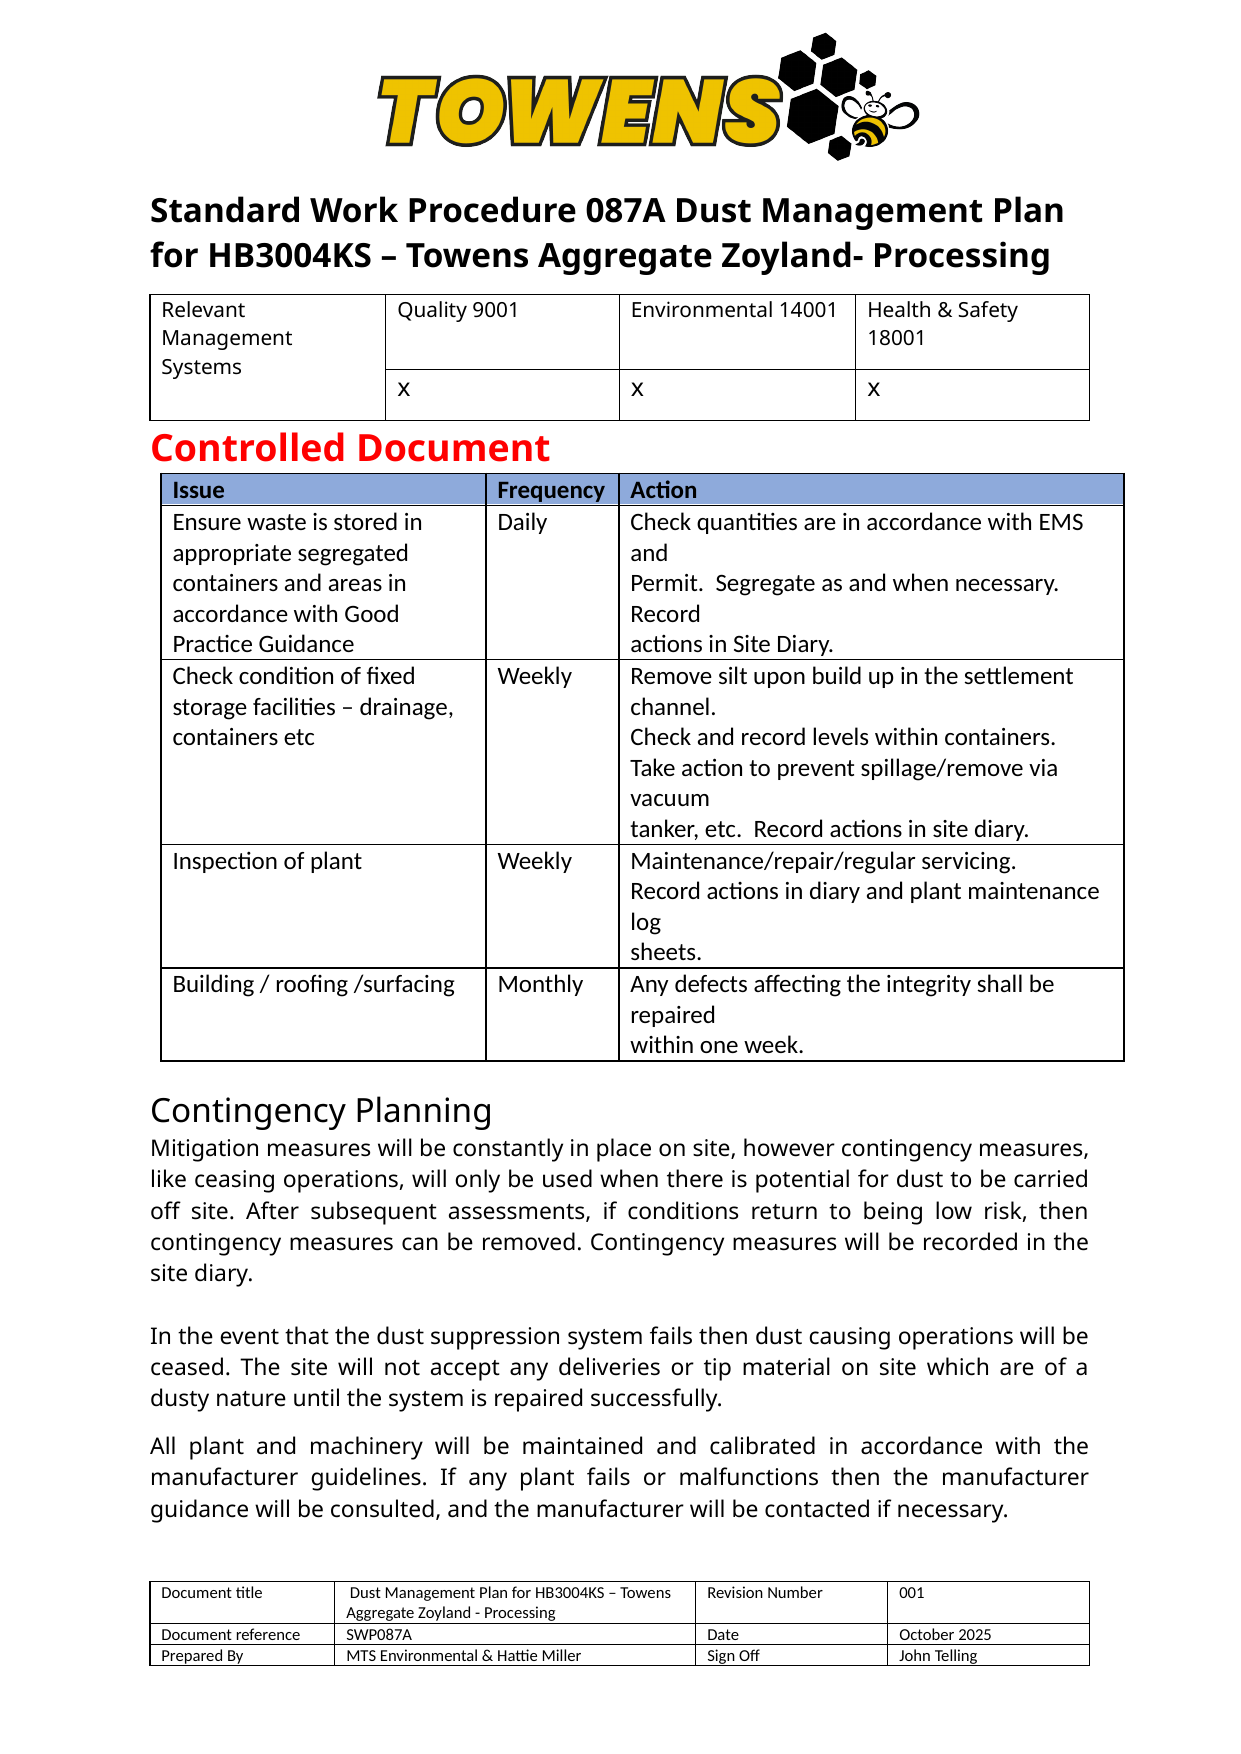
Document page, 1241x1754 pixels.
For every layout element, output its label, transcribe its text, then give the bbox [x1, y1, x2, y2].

text In the event that the dust suppression system fails then dust causing operations will be ceased. The site will not accept any deliveries or tip material on site which are of a dusty nature until the system is repaired successfully. [150, 1320, 1090, 1413]
text All plant and machinery will be maintained and calibrated in accordance with the manufacturer guidelines. If any plant fails or malfunctions then the manufacturer guidance will be consulted, and the manufacturer will be contacted if necessary. [150, 1430, 1090, 1524]
subtitle Contingency Planning [150, 1087, 1090, 1132]
table_cell Remove silt upon build up in the settlement channel. Check and record levels within containers. Take action to prevent spillage/remove via vacuum tanker, etc. Record actions in site diary. [620, 660, 1123, 843]
table_cell Building / roofing /surfacing [162, 969, 485, 1060]
table_cell Ensure waste is stored in appropriate segregated containers and areas in accordance with Good Practice Guidance [162, 506, 485, 659]
table_cell Monthly [487, 969, 618, 1060]
table_cell Any defects affecting the integrity shall be repaired within one week. [620, 969, 1123, 1060]
table_header Action [620, 474, 1123, 504]
table_header Frequency [487, 474, 618, 504]
table_cell Check quantities are in accordance with EMS and Permit. Segregate as and when necessary. Record actions in Site Diary. [620, 506, 1123, 659]
table_header Issue [162, 474, 485, 504]
table_cell Inspection of plant [162, 845, 485, 967]
table_cell Maintenance/repair/regular servicing. Record actions in diary and plant maintenance log sheets. [620, 845, 1123, 967]
table_cell Daily [487, 506, 618, 659]
table_cell Weekly [487, 845, 618, 967]
table_cell Weekly [487, 660, 618, 843]
text Mitigation measures will be constantly in place on site, however contingency measures, like ceasing operations, will only be used when there is potential for dust to be carried off site. After subsequent assessments, if conditions return to being low risk, then contingency measures can be removed. Contingency measures will be recorded in the site diary. [150, 1132, 1090, 1288]
table_cell Check condition of fixed storage facilities – drainage, containers etc [162, 660, 485, 843]
